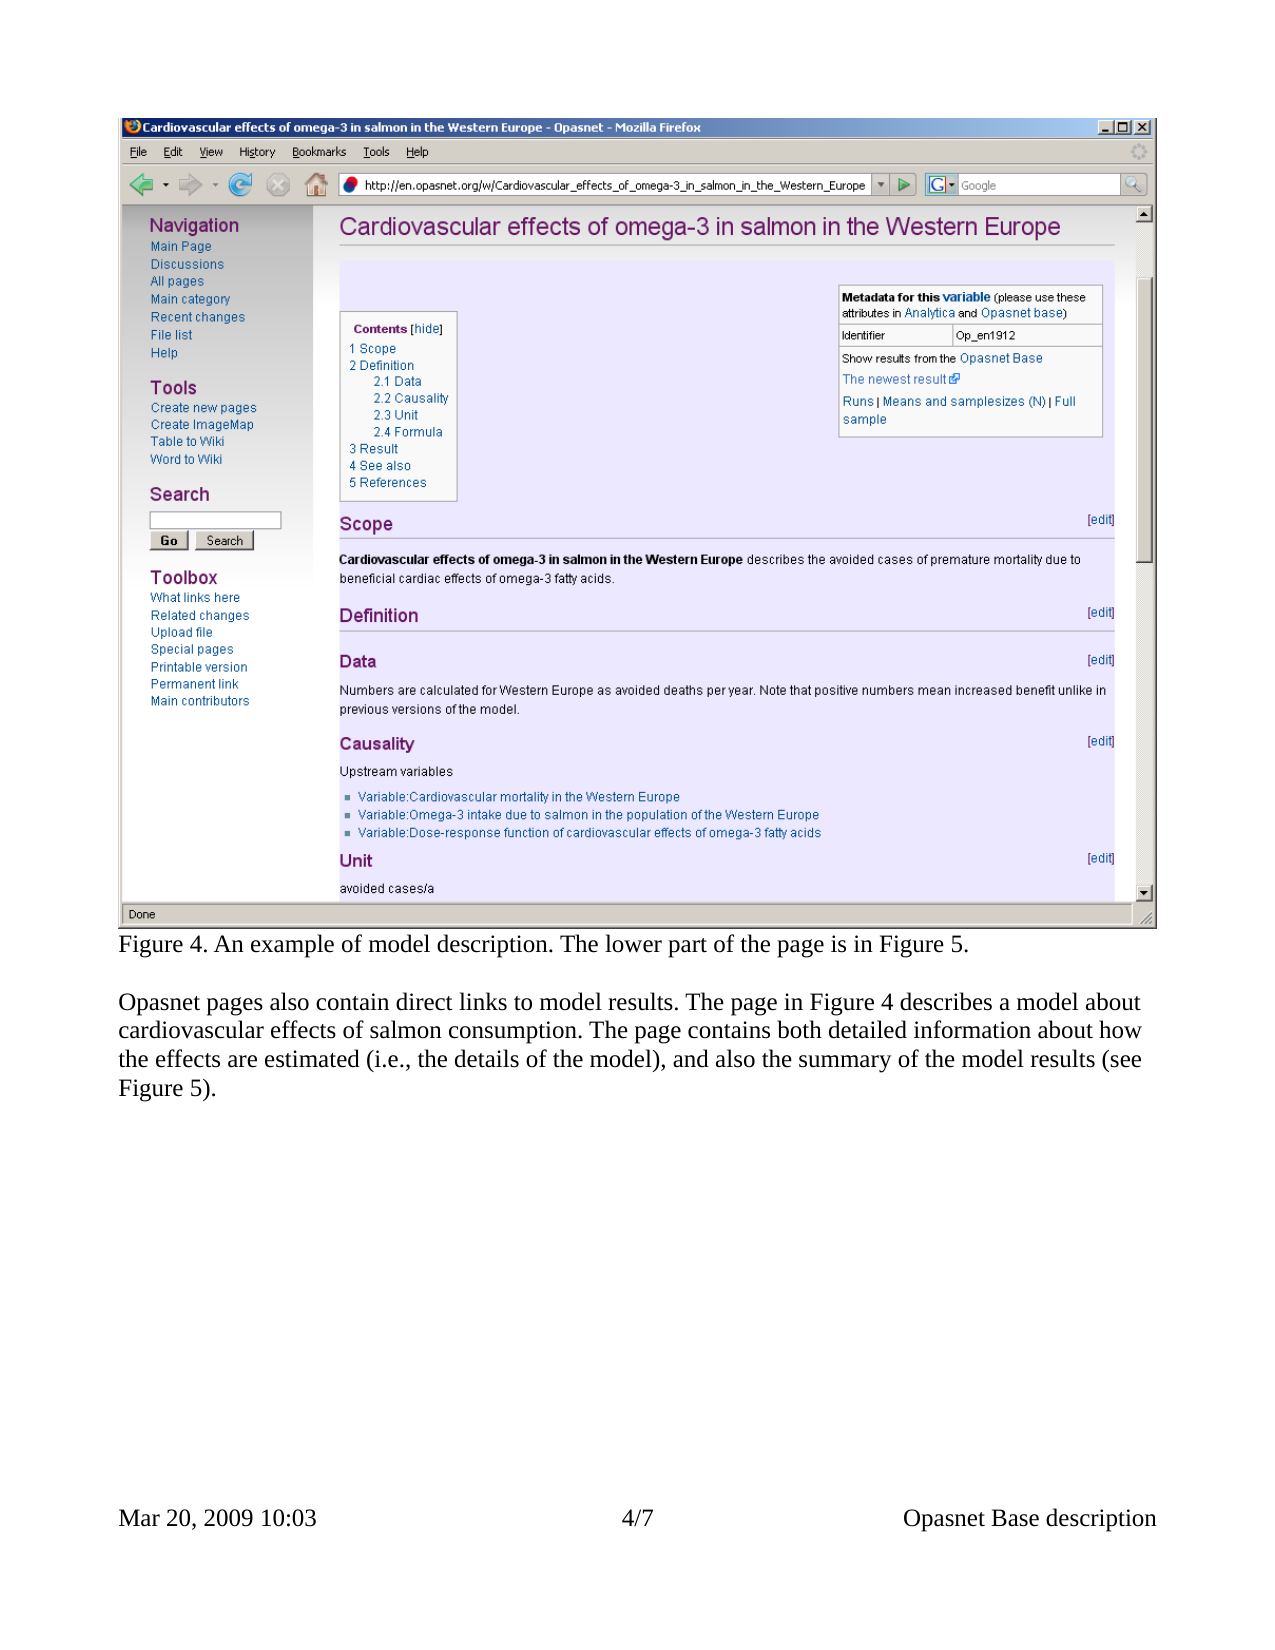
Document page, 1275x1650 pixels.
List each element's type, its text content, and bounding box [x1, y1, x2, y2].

picture [118, 118, 1157, 929]
text Opasnet pages also contain direct links to model results. The page in Figure 4 describes a model about cardiovascular effects of salmon consumption. The page contains both detailed information about how the effects are estimated (i.e., the details of the model), and also the summary of the model results (see Figure 5). [118, 987, 1157, 1102]
text Figure 4. An example of model description. The lower part of the page is in Figure 5. [118, 929, 1157, 958]
